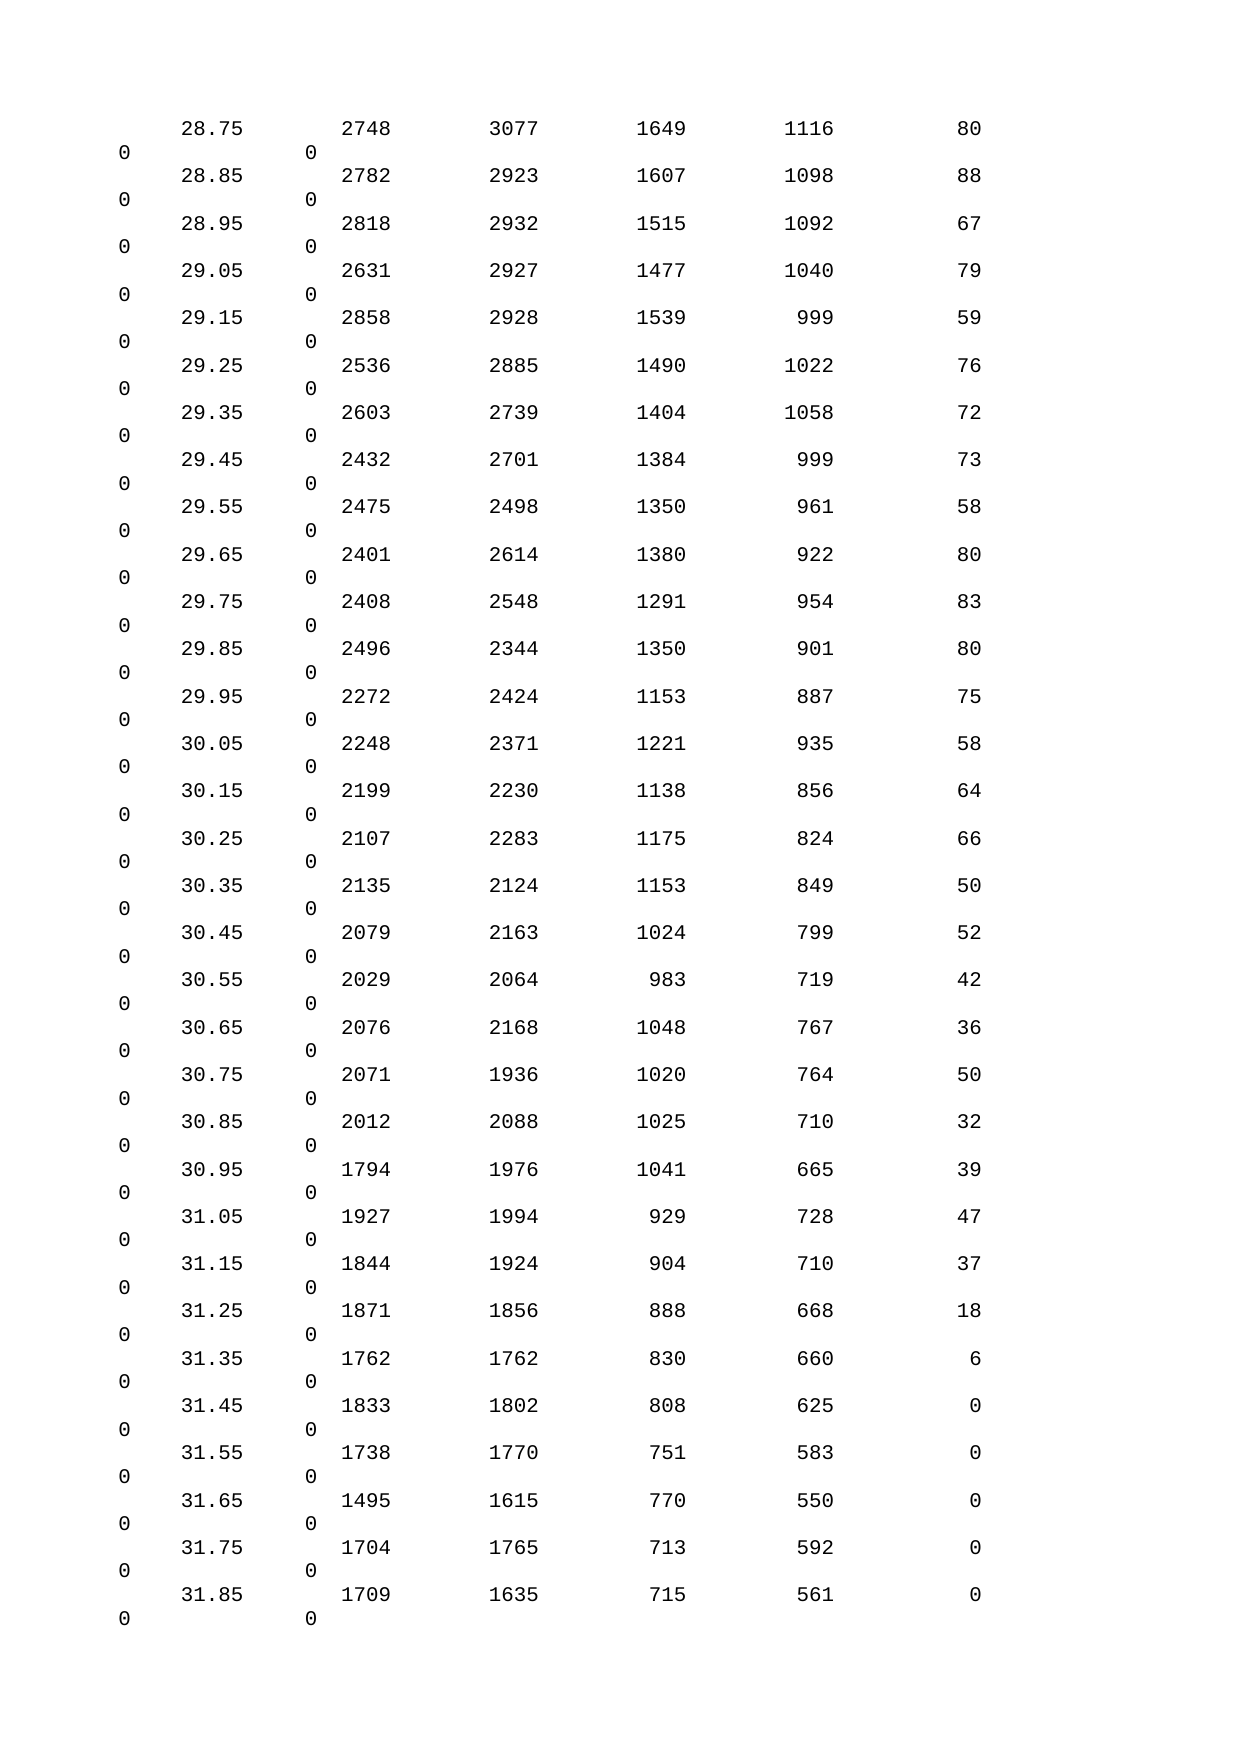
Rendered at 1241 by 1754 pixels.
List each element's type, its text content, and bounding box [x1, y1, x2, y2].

text 30.95 1794 1976 1041 665 39 0 0 [118, 1158, 1122, 1206]
text 31.15 1844 1924 904 710 37 0 0 [118, 1253, 1122, 1300]
text 31.75 1704 1765 713 592 0 0 0 [118, 1537, 1122, 1584]
text 29.55 2475 2498 1350 961 58 0 0 [118, 496, 1122, 544]
text 31.05 1927 1994 929 728 47 0 0 [118, 1206, 1122, 1253]
text 30.65 2076 2168 1048 767 36 0 0 [118, 1017, 1122, 1064]
text 30.05 2248 2371 1221 935 58 0 0 [118, 733, 1122, 780]
text 30.55 2029 2064 983 719 42 0 0 [118, 969, 1122, 1017]
text 31.25 1871 1856 888 668 18 0 0 [118, 1300, 1122, 1348]
text 29.95 2272 2424 1153 887 75 0 0 [118, 686, 1122, 733]
text 30.15 2199 2230 1138 856 64 0 0 [118, 780, 1122, 827]
text 30.85 2012 2088 1025 710 32 0 0 [118, 1111, 1122, 1158]
text 28.75 2748 3077 1649 1116 80 0 0 [118, 118, 1122, 165]
text 30.25 2107 2283 1175 824 66 0 0 [118, 827, 1122, 875]
text 29.75 2408 2548 1291 954 83 0 0 [118, 591, 1122, 638]
text 31.55 1738 1770 751 583 0 0 0 [118, 1442, 1122, 1489]
text 28.95 2818 2932 1515 1092 67 0 0 [118, 213, 1122, 260]
text 31.65 1495 1615 770 550 0 0 0 [118, 1489, 1122, 1537]
text 29.35 2603 2739 1404 1058 72 0 0 [118, 402, 1122, 449]
text 31.45 1833 1802 808 625 0 0 0 [118, 1395, 1122, 1442]
text 29.05 2631 2927 1477 1040 79 0 0 [118, 260, 1122, 307]
text 30.75 2071 1936 1020 764 50 0 0 [118, 1064, 1122, 1111]
text 29.45 2432 2701 1384 999 73 0 0 [118, 449, 1122, 496]
text 29.85 2496 2344 1350 901 80 0 0 [118, 638, 1122, 686]
text 29.15 2858 2928 1539 999 59 0 0 [118, 307, 1122, 354]
text 31.85 1709 1635 715 561 0 0 0 [118, 1584, 1122, 1631]
text 30.45 2079 2163 1024 799 52 0 0 [118, 922, 1122, 969]
text 29.25 2536 2885 1490 1022 76 0 0 [118, 354, 1122, 402]
text 31.35 1762 1762 830 660 6 0 0 [118, 1348, 1122, 1395]
text 30.35 2135 2124 1153 849 50 0 0 [118, 875, 1122, 922]
text 29.65 2401 2614 1380 922 80 0 0 [118, 544, 1122, 591]
text 28.85 2782 2923 1607 1098 88 0 0 [118, 165, 1122, 213]
